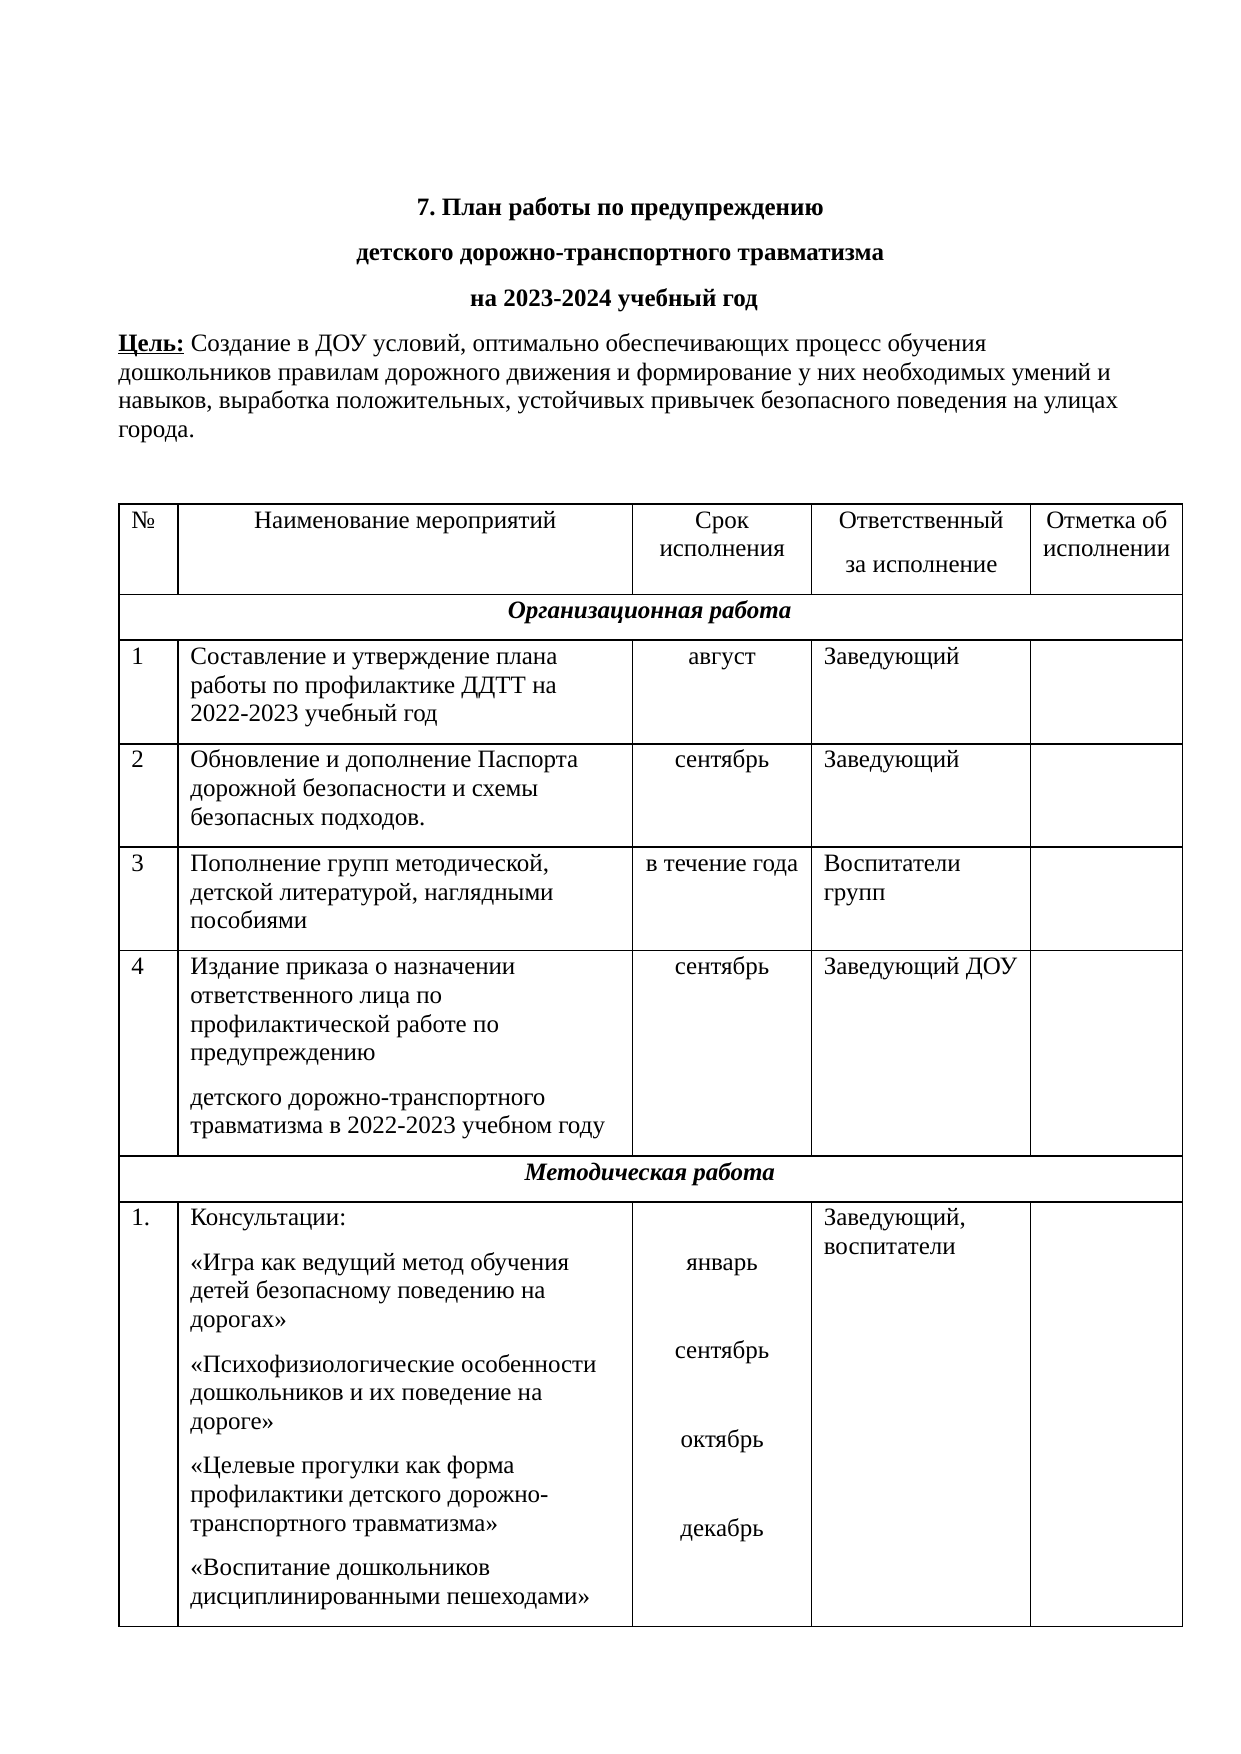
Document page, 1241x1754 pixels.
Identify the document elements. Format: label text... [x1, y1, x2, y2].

table_cell Издание приказа о назначении ответственного лица по профилактической работе по предупреждению детского дорожно-транспортного травматизма в 2022-2023 учебном году [179, 951, 632, 1155]
table_cell Составление и утверждение плана работы по профилактике ДДТТ на 2022-2023 учебный год [179, 641, 632, 743]
table_header № [120, 505, 177, 593]
table_cell [1031, 745, 1182, 846]
text Цель: Создание в ДОУ условий, оптимально обеспечивающих процесс обучения дошкольников правилам дорожного движения и формирование у них необходимых умений и навыков, выработка положительных, устойчивых привычек безопасного поведения на улицах города. [118, 328, 1122, 443]
table_cell 3 [120, 848, 177, 950]
table_cell Обновление и дополнение Паспорта дорожной безопасности и схемы безопасных подходов. [179, 745, 632, 846]
text на 2023-2024 учебный год [118, 283, 1122, 312]
table_cell 2 [120, 745, 177, 846]
table_cell 1 [120, 641, 177, 743]
table_header Отметка об исполнении [1031, 505, 1182, 593]
table_cell сентябрь [633, 951, 811, 1155]
table_cell [1031, 1203, 1182, 1626]
table_cell Пополнение групп методической, детской литературой, наглядными пособиями [179, 848, 632, 950]
table_header Ответственный за исполнение [812, 505, 1030, 593]
table_cell Заведующий ДОУ [812, 951, 1030, 1155]
table_cell январь сентябрь октябрь декабрь [633, 1203, 811, 1626]
table_cell Воспитатели групп [812, 848, 1030, 950]
table_cell 1. [120, 1203, 177, 1626]
table_cell Заведующий [812, 641, 1030, 743]
table_cell Заведующий, воспитатели [812, 1203, 1030, 1626]
table_cell август [633, 641, 811, 743]
table_cell Консультации: «Игра как ведущий метод обучения детей безопасному поведению на дорогах» «Психофизиологические особенности дошкольников и их поведение на дороге» «Целевые прогулки как форма профилактики детского дорожно-транспортного травматизма» «Воспитание дошкольников дисциплинированными пешеходами» [179, 1203, 632, 1626]
table_header Срок исполнения [633, 505, 811, 593]
table_cell Организационная работа [120, 595, 1182, 639]
table_cell в течение года [633, 848, 811, 950]
text 7. План работы по предупреждению [118, 192, 1122, 221]
table_cell Методическая работа [120, 1157, 1182, 1201]
table_header Наименование мероприятий [179, 505, 632, 593]
table_cell [1031, 848, 1182, 950]
table_cell сентябрь [633, 745, 811, 846]
text детского дорожно-транспортного травматизма [118, 237, 1122, 266]
table_cell Заведующий [812, 745, 1030, 846]
table_cell [1031, 641, 1182, 743]
table_cell 4 [120, 951, 177, 1155]
table_cell [1031, 951, 1182, 1155]
